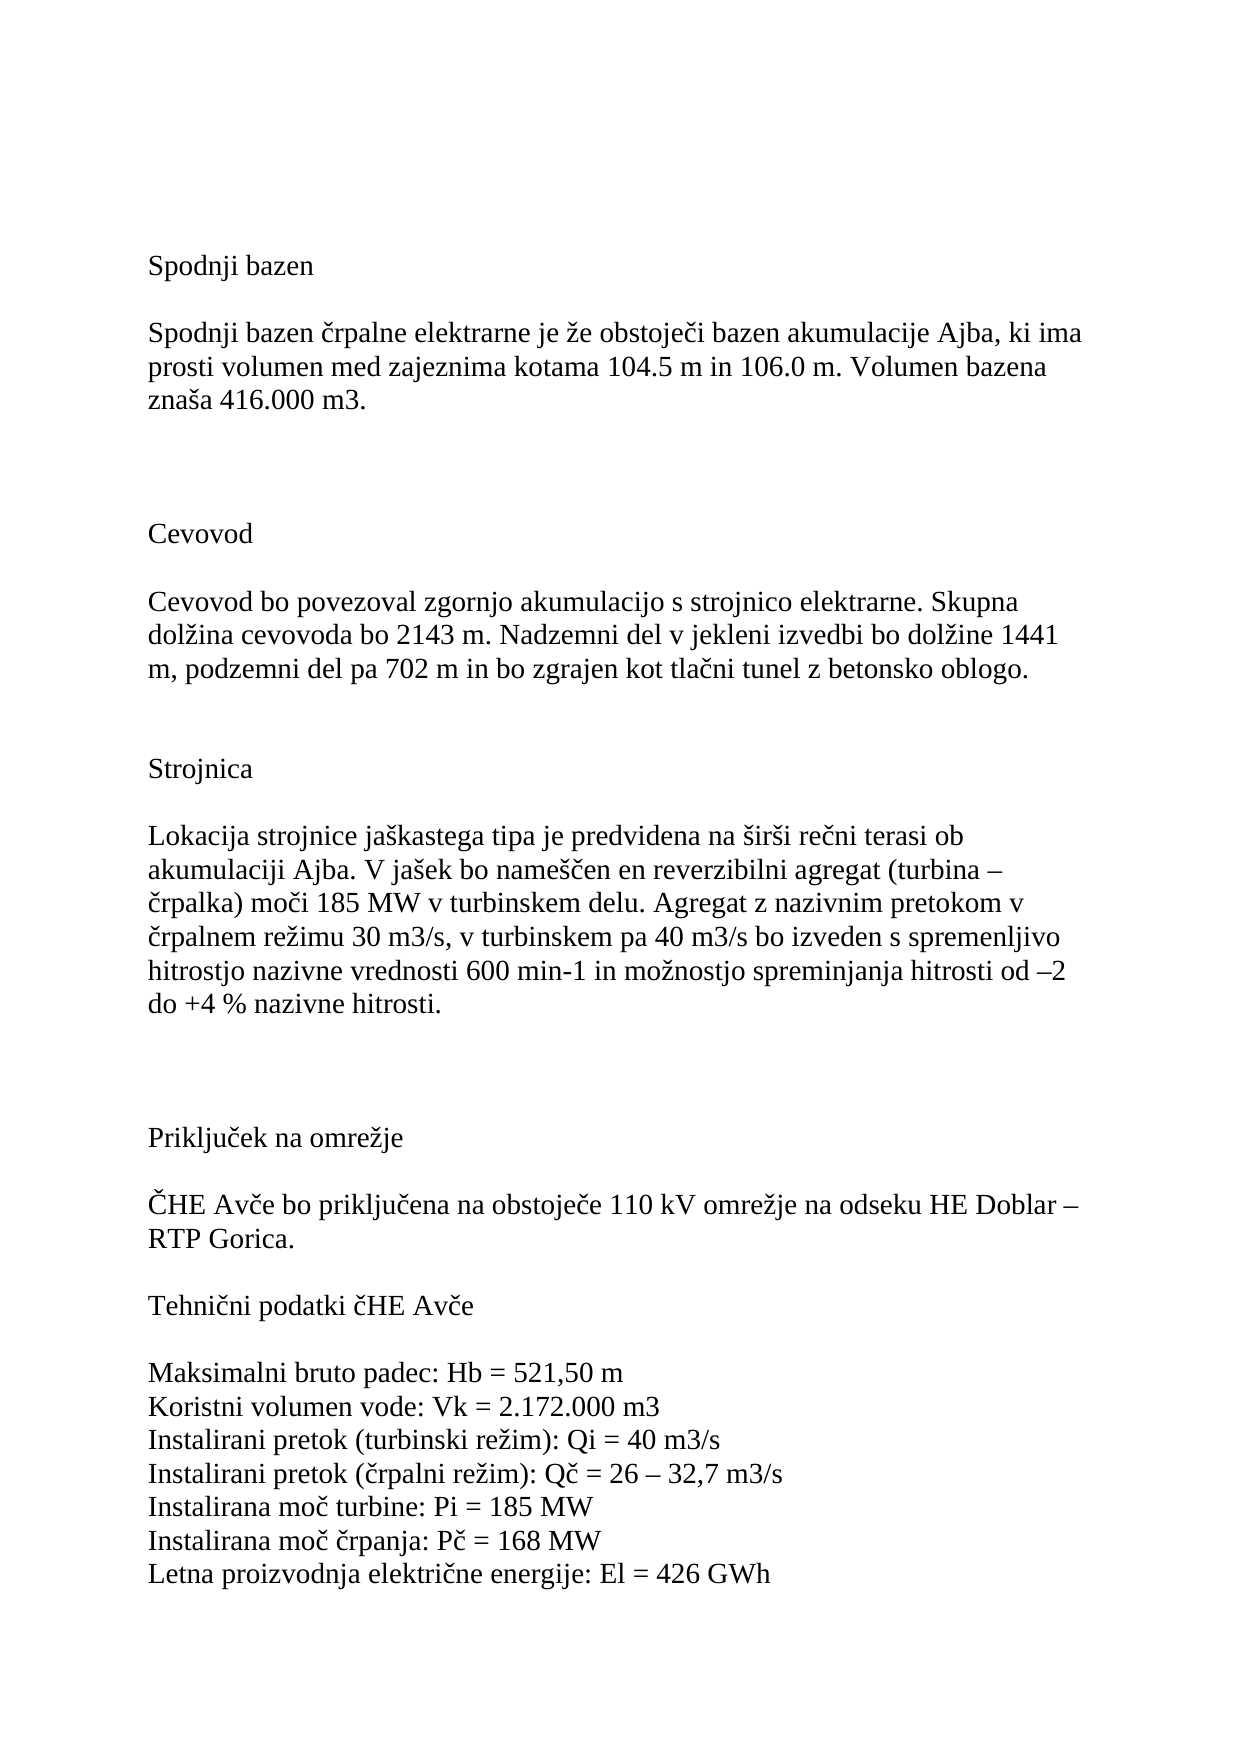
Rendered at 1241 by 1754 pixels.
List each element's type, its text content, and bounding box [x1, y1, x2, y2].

text Spodnji bazen črpalne elektrarne je že obstoječi bazen akumulacije Ajba, ki ima prosti volumen med zajeznima kotama 104.5 m in 106.0 m. Volumen bazena znaša 416.000 m3. [148, 315, 1093, 416]
text Priključek na omrežje [148, 1120, 1093, 1154]
text Koristni volumen vode: Vk = 2.172.000 m3 [148, 1389, 1093, 1422]
text Instalirana moč črpanja: Pč = 168 MW [148, 1523, 1093, 1556]
text Cevovod [148, 517, 1093, 550]
text Maksimalni bruto padec: Hb = 521,50 m [148, 1355, 1093, 1389]
text Strojnica [148, 751, 1093, 785]
text Lokacija strojnice jaškastega tipa je predvidena na širši rečni terasi ob akumulaciji Ajba. V jašek bo nameščen en reverzibilni agregat (turbina – črpalka) moči 185 MW v turbinskem delu. Agregat z nazivnim pretokom v črpalnem režimu 30 m3/s, v turbinskem pa 40 m3/s bo izveden s spremenljivo hitrostjo nazivne vrednosti 600 min-1 in možnostjo spreminjanja hitrosti od –2 do +4 % nazivne hitrosti. [148, 818, 1093, 1020]
text Tehnični podatki čHE Avče [148, 1288, 1093, 1322]
text ČHE Avče bo priključena na obstoječe 110 kV omrežje na odseku HE Doblar – RTP Gorica. [148, 1187, 1093, 1254]
text Spodnji bazen [148, 248, 1093, 282]
text Cevovod bo povezoval zgornjo akumulacijo s strojnico elektrarne. Skupna dolžina cevovoda bo 2143 m. Nadzemni del v jekleni izvedbi bo dolžine 1441 m, podzemni del pa 702 m in bo zgrajen kot tlačni tunel z betonsko oblogo. [148, 584, 1093, 684]
text Instalirani pretok (turbinski režim): Qi = 40 m3/s [148, 1422, 1093, 1456]
text Instalirani pretok (črpalni režim): Qč = 26 – 32,7 m3/s [148, 1456, 1093, 1489]
text Instalirana moč turbine: Pi = 185 MW [148, 1489, 1093, 1523]
text Letna proizvodnja električne energije: El = 426 GWh [148, 1556, 1093, 1590]
